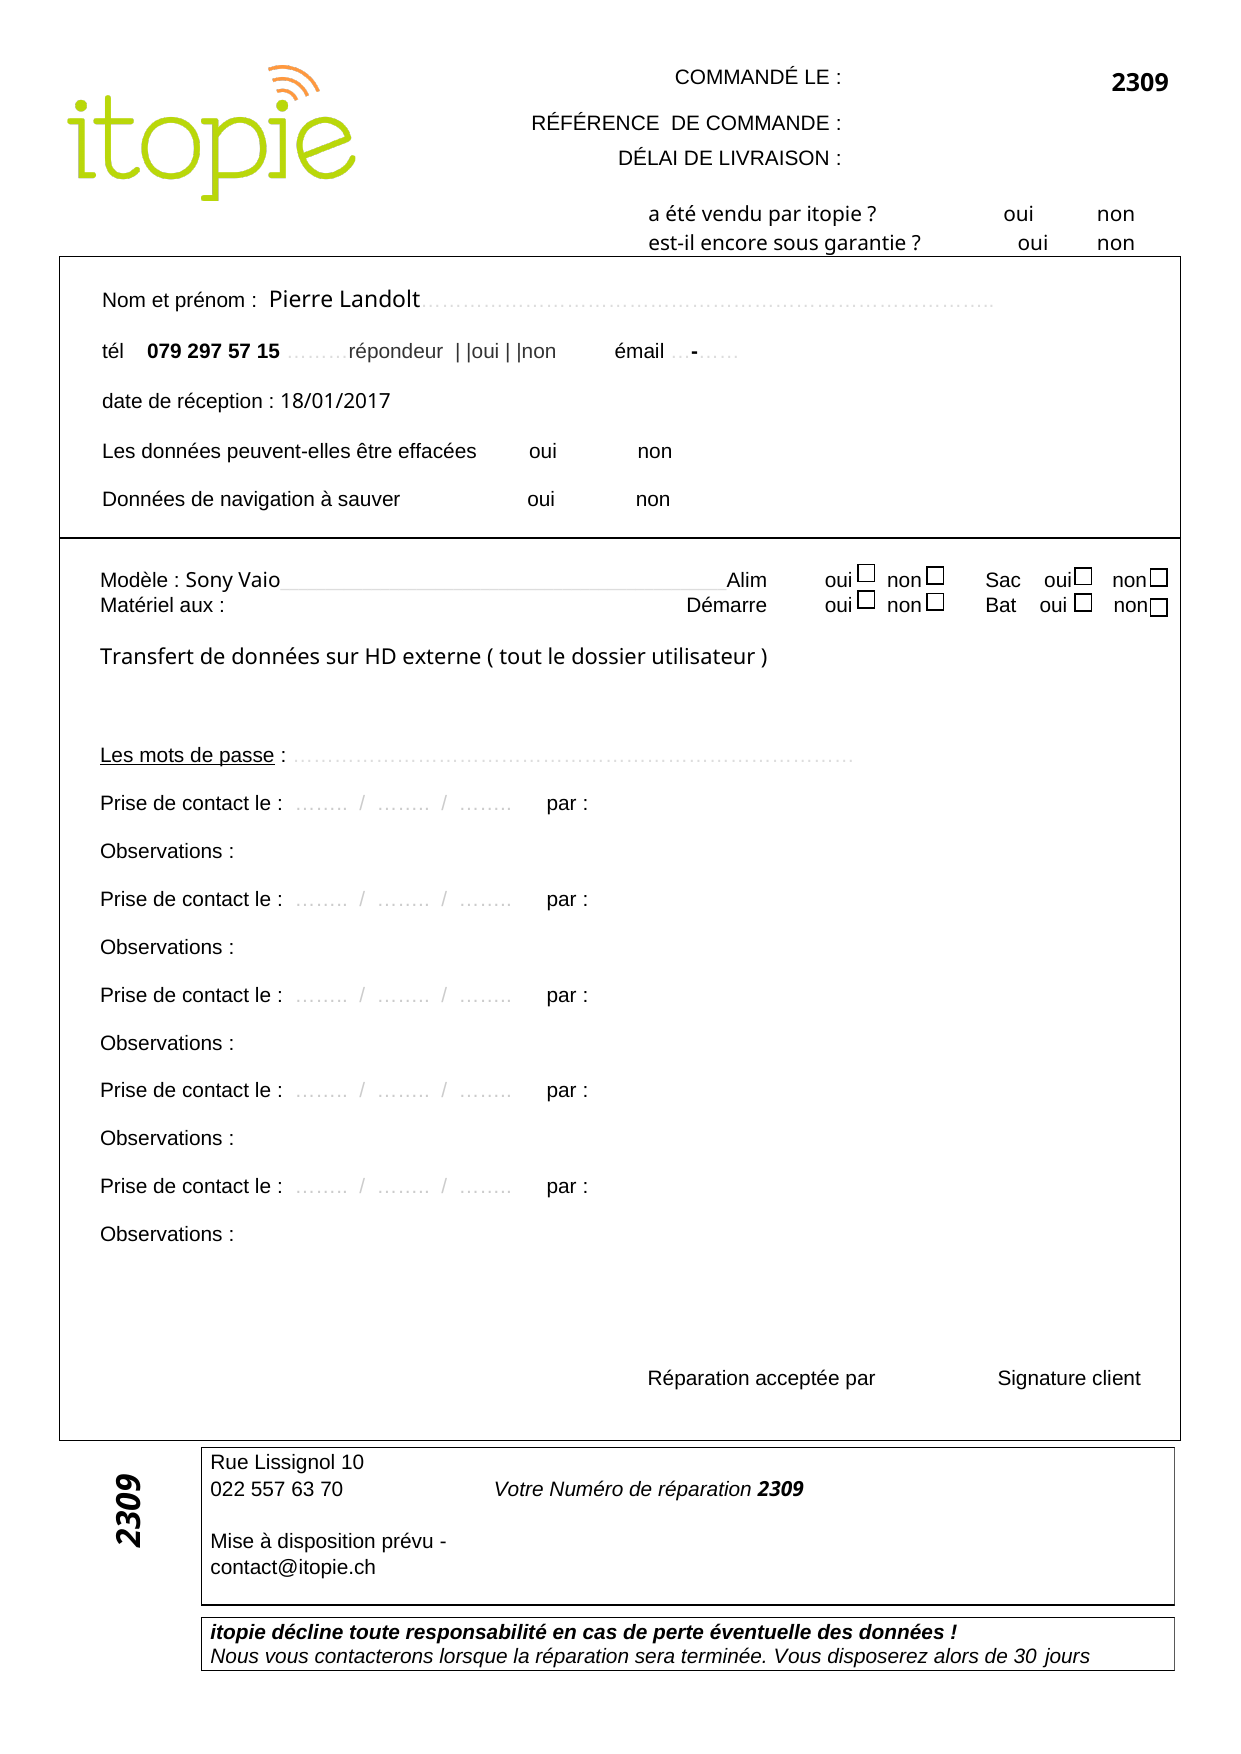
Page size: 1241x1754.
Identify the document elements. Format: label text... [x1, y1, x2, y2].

text Modèle : Sony Vaio Alim oui non Sac oui non [879, 562, 925, 590]
table_cell DÉLAI DE LIVRAISON : [490, 140, 847, 175]
text Observations : [60, 1219, 1180, 1246]
table_header 2309 [59, 1441, 195, 1677]
text Nom et prénom : Pierre Landolt……………………………………………………………………….. [60, 280, 1180, 314]
table_header COMMANDÉ LE : [490, 59, 847, 104]
text Modèle : Sony Vaio Alim oui non Sac oui non [948, 562, 1180, 590]
text Prise de contact le : …….. / …….. / …….. par : [60, 979, 1180, 1006]
text a été vendu par itopie ? oui non [59, 199, 1181, 228]
text Réparation acceptée par Signature client [60, 1363, 1180, 1390]
text Prise de contact le : …….. / …….. / …….. par : [60, 1171, 1180, 1198]
text est-il encore sous garantie ? oui non [59, 228, 1181, 256]
text Prise de contact le : …….. / …….. / …….. par : [60, 883, 1180, 911]
picture [67, 65, 356, 201]
table_cell RÉFÉRENCE DE COMMANDE : [490, 105, 847, 140]
text Prise de contact le : …….. / …….. / …….. par : [60, 1075, 1180, 1102]
table_cell [847, 105, 1180, 140]
text Observations : [60, 1123, 1180, 1150]
text Les mots de passe : ……………………………………………………………………… [60, 740, 1180, 767]
text Transfert de données sur HD externe ( tout le dossier utilisateur ) [60, 638, 1180, 671]
text tél 079 297 57 15 ………répondeur | |oui | |non émail …-…… [60, 335, 1180, 362]
table_cell itopie décline toute responsabilité en cas de perte éventuelle des données ! Nous vous contacterons lorsque la réparation sera terminée. Vous disposerez alors de 30 jours [195, 1611, 1180, 1677]
text Observations : [60, 931, 1180, 958]
text Observations : [60, 1027, 1180, 1054]
table_cell [847, 140, 1180, 175]
text Prise de contact le : …….. / …….. / …….. par : [60, 788, 1180, 815]
text Modèle : Sony Vaio Alim oui non Sac oui non [60, 562, 856, 590]
table_header 2309 [847, 59, 1180, 104]
text Les données peuvent-elles être effacées oui non [60, 436, 1180, 463]
text date de réception : 18/01/2017 [60, 383, 1180, 415]
text Matériel aux : Démarre oui non Bat oui non [60, 590, 1180, 617]
table_header Rue Lissignol 10 022 557 63 70 Votre Numéro de réparation 2309 Mise à disposition prévu - contact@itopie.ch [195, 1441, 1180, 1611]
text Données de navigation à sauver oui non [60, 484, 1180, 511]
text Observations : [60, 836, 1180, 863]
